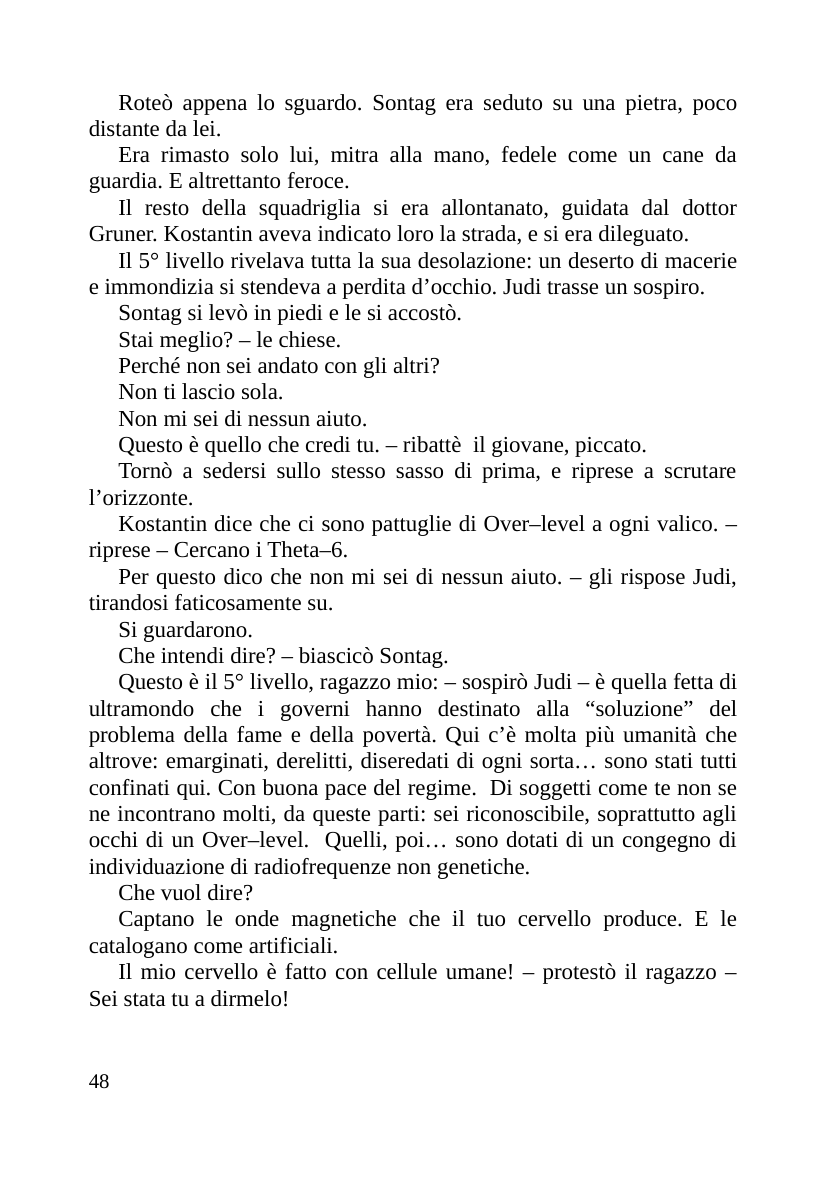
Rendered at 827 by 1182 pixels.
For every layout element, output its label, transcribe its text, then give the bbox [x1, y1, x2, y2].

text Il resto della squadriglia si era allontanato, guidata dal dottor Gruner. Kostantin aveva indicato loro la strada, e si era dileguato. [88, 194, 738, 247]
text Si guardarono. [88, 616, 738, 642]
text Sontag si levò in piedi e le si accostò. [88, 299, 738, 326]
text Il 5° livello rivelava tutta la sua desolazione: un deserto di macerie e immondizia si stendeva a perdita d’occhio. Judi trasse un sospiro. [88, 247, 738, 299]
text Perché non sei andato con gli altri? [88, 352, 738, 378]
text Captano le onde magnetiche che il tuo cervello produce. E le catalogano come artificiali. [88, 906, 738, 958]
text Questo è quello che credi tu. – ribattè il giovane, piccato. [88, 431, 738, 457]
text Stai meglio? – le chiese. [88, 326, 738, 352]
text Tornò a sedersi sullo stesso sasso di prima, e riprese a scrutare l’orizzonte. [88, 457, 738, 510]
text Per questo dico che non mi sei di nessun aiuto. – gli rispose Judi, tirandosi faticosamente su. [88, 563, 738, 616]
text Roteò appena lo sguardo. Sontag era seduto su una pietra, poco distante da lei. [88, 88, 738, 141]
text Non mi sei di nessun aiuto. [88, 405, 738, 431]
text Il mio cervello è fatto con cellule umane! – protestò il ragazzo – Sei stata tu a dirmelo! [88, 958, 738, 1011]
text Kostantin dice che ci sono pattuglie di Over–level a ogni valico. – riprese – Cercano i Theta–6. [88, 510, 738, 563]
text Era rimasto solo lui, mitra alla mano, fedele come un cane da guardia. E altrettanto feroce. [88, 141, 738, 194]
text Non ti lascio sola. [88, 378, 738, 405]
text Che vuol dire? [88, 879, 738, 906]
text Questo è il 5° livello, ragazzo mio: – sospirò Judi – è quella fetta di ultramondo che i governi hanno destinato alla “soluzione” del problema della fame e della povertà. Qui c’è molta più umanità che altrove: emarginati, derelitti, diseredati di ogni sorta… sono stati tutti confinati qui. Con buona pace del regime. Di soggetti come te non se ne incontrano molti, da queste parti: sei riconoscibile, soprattutto agli occhi di un Over–level. Quelli, poi… sono dotati di un congegno di individuazione di radiofrequenze non genetiche. [88, 668, 738, 879]
text Che intendi dire? – biascicò Sontag. [88, 642, 738, 668]
